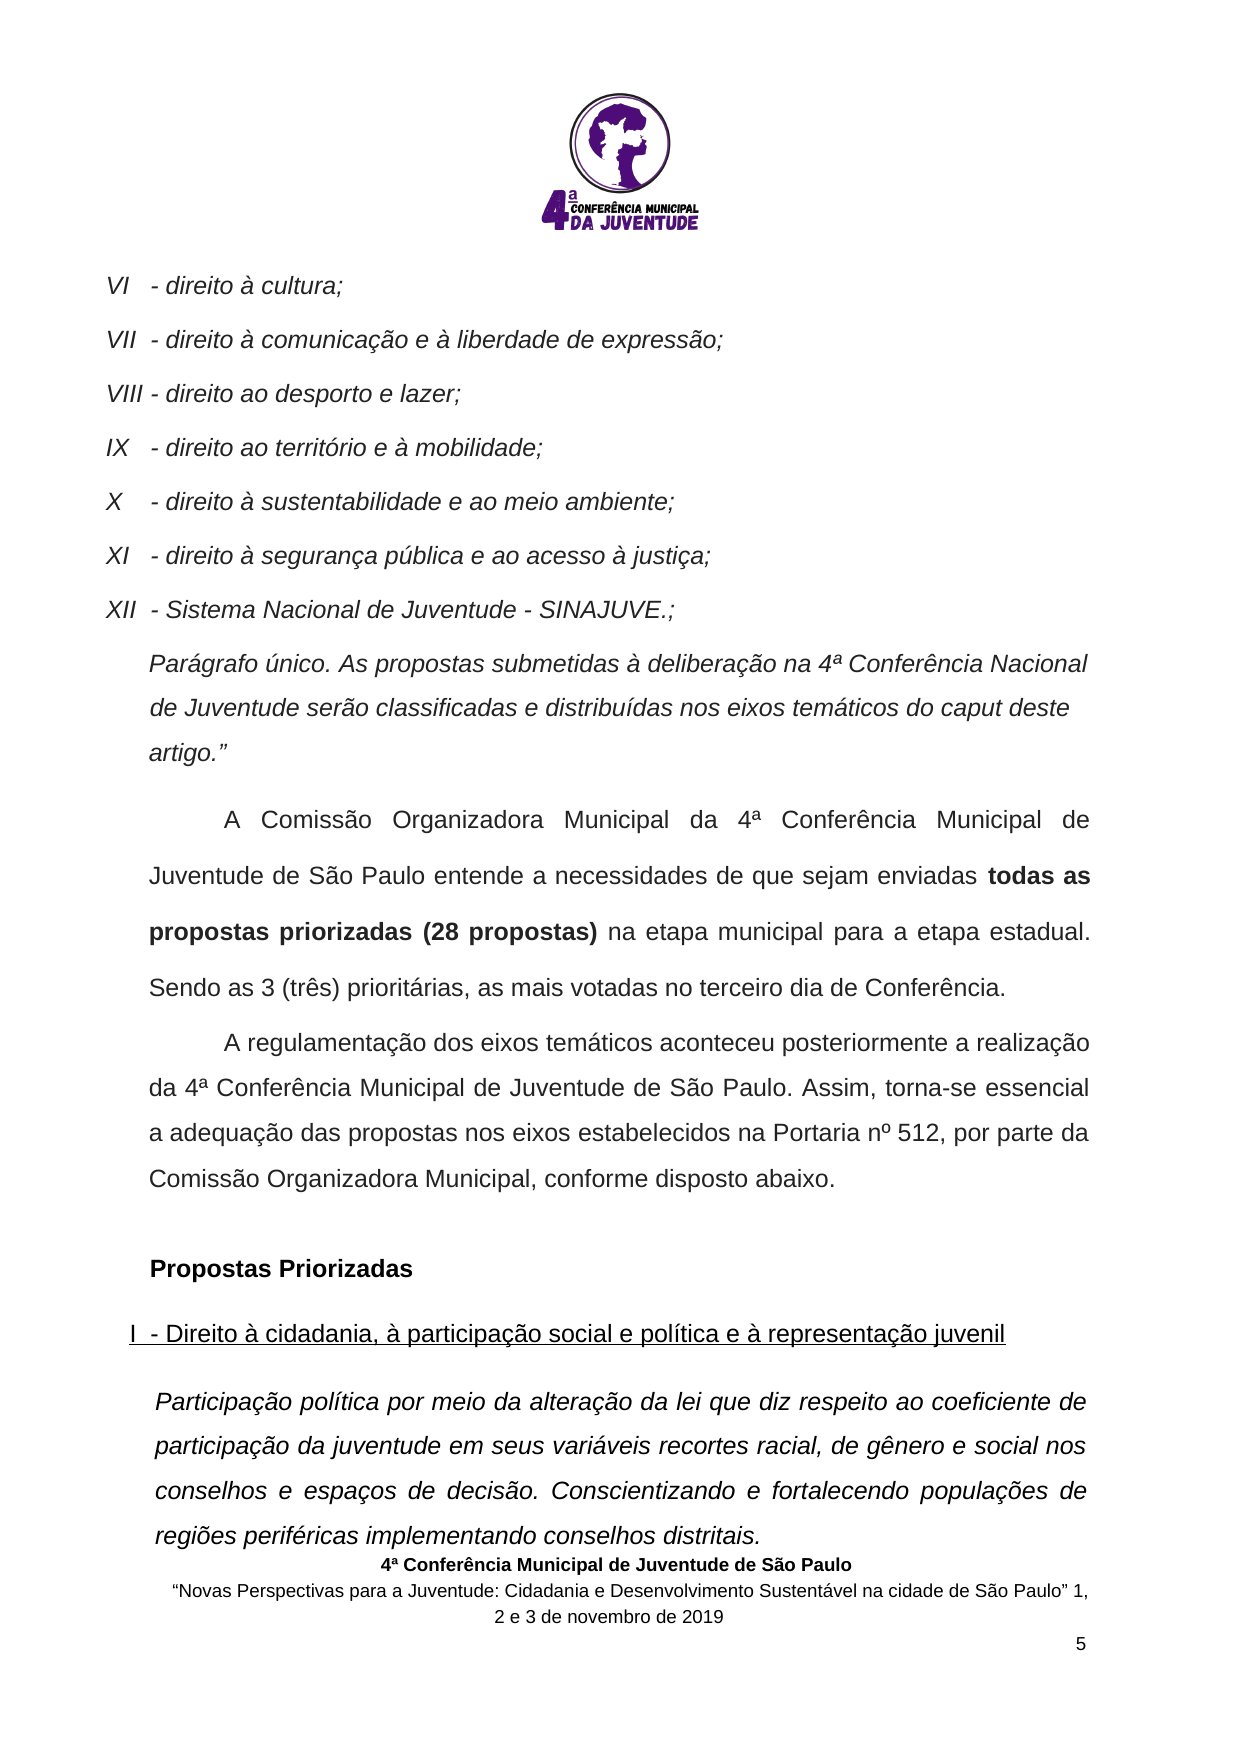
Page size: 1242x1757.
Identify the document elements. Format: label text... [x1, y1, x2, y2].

text A Comissão Organizadora Municipal da 4ª Conferência Municipal de Juventude de São Paulo entende a necessidades de que sejam enviadas todas​ as propostas priorizadas (28​ propostas) na​ etapa municipal para​ a etapa estadual. Sendo as 3 (três) prioritárias, as mais votadas no terceiro dia de Conferência. [148, 805, 1091, 1001]
text artigo.” [148, 738, 1091, 767]
list - direito à segurança pública e ao acesso à justiça; [106, 541, 1091, 570]
list - Direito à cidadania, à participação social e política e à representação juvenil [129, 1319, 1091, 1348]
list - direito à sustentabilidade e ao meio ambiente; [106, 487, 1091, 516]
list - Sistema Nacional de Juventude - SINAJUVE.; [106, 595, 1091, 624]
list - direito à cultura; [106, 271, 1091, 300]
list - direito ao desporto e lazer; [106, 379, 1091, 408]
list - direito ao território e à mobilidade; [106, 433, 1091, 462]
text A regulamentação dos eixos temáticos aconteceu posteriormente a realização da 4ª Conferência Municipal de Juventude de São Paulo. Assim, torna-se essencial a adequação das propostas nos eixos estabelecidos na Portaria nº 512, por parte da Comissão Organizadora Municipal, conforme disposto abaixo. [148, 1028, 1091, 1192]
text Participação política por meio da alteração da lei que diz respeito ao coeficiente de participação da juventude em seus variáveis recortes racial, de gênero e social nos conselhos e espaços de decisão. Conscientizando e fortalecendo populações de regiões periféricas implementando conselhos distritais. [155, 1387, 1091, 1550]
list - direito à comunicação e à liberdade de expressão; [106, 325, 1091, 354]
text Parágrafo único. As propostas submetidas à deliberação na 4ª Conferência Nacional de Juventude serão classificadas e distribuídas nos eixos temáticos do caput deste [148, 649, 1091, 722]
subtitle Propostas Priorizadas [149, 1254, 1091, 1282]
